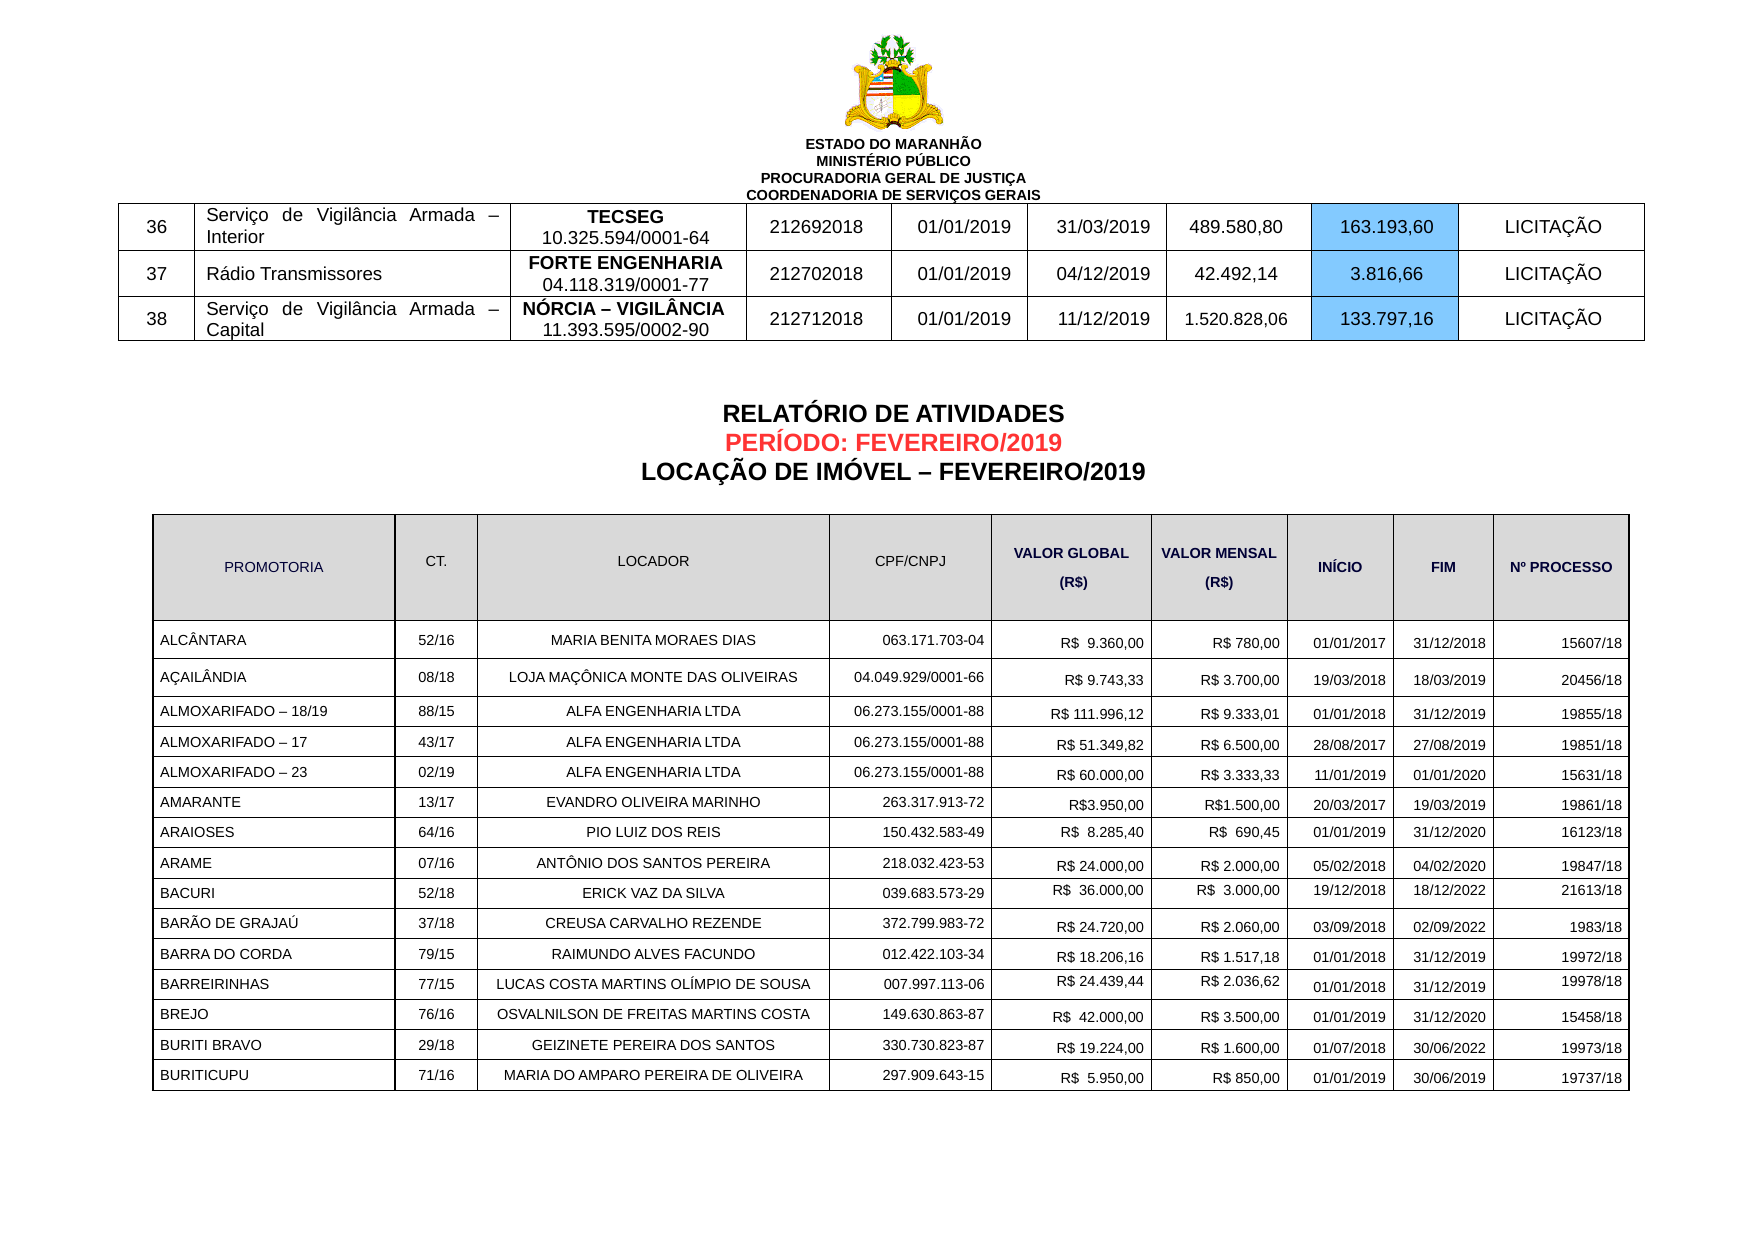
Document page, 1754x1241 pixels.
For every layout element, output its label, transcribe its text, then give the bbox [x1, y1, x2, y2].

table_cell OSVALNILSON DE FREITAS MARTINS COSTA [478, 1000, 829, 1029]
table_cell LICITAÇÃO [1459, 204, 1644, 250]
table_cell R$ 1.517,18 [1152, 939, 1287, 968]
table_cell TECSEG 10.325.594/0001-64 [511, 204, 746, 250]
table_cell 06.273.155/0001-88 [830, 757, 991, 787]
table_header PROMOTORIA [154, 515, 394, 620]
table_cell 30/06/2022 [1394, 1030, 1493, 1059]
table_cell R$ 9.743,33 [992, 659, 1151, 696]
table_cell 218.032.423-53 [830, 848, 991, 877]
table_cell R$ 3.000,00 [1152, 879, 1287, 908]
table_cell LOJA MAÇÔNICA MONTE DAS OLIVEIRAS [478, 659, 829, 696]
table_cell 19861/18 [1494, 788, 1628, 817]
table_cell 297.909.643-15 [830, 1060, 991, 1090]
table_cell MARIA BENITA MORAES DIAS [478, 621, 829, 658]
table_cell R$ 24.720,00 [992, 909, 1151, 938]
table_cell 20/03/2017 [1288, 788, 1393, 817]
table_cell 31/12/2018 [1394, 621, 1493, 658]
table_cell R$ 780,00 [1152, 621, 1287, 658]
table_cell 36 [119, 204, 194, 250]
table_cell 43/17 [396, 727, 477, 756]
table_cell 01/01/2018 [1288, 939, 1393, 968]
table_cell R$ 24.439,44 [992, 970, 1151, 999]
table_cell 01/01/2019 [892, 204, 1027, 250]
table_cell 11/12/2019 [1028, 297, 1166, 340]
table_cell Rádio Transmissores [195, 251, 510, 296]
table_cell 19973/18 [1494, 1030, 1628, 1059]
table_cell 01/01/2020 [1394, 757, 1493, 787]
table_cell 330.730.823-87 [830, 1030, 991, 1059]
table_cell 16123/18 [1494, 818, 1628, 847]
table_cell 212702018 [747, 251, 891, 296]
table_cell 31/12/2019 [1394, 697, 1493, 726]
table_cell 02/09/2022 [1394, 909, 1493, 938]
table_cell 15631/18 [1494, 757, 1628, 787]
table_cell NÓRCIA – VIGILÂNCIA 11.393.595/0002-90 [511, 297, 746, 340]
table_cell 01/01/2019 [892, 297, 1027, 340]
table_cell 20456/18 [1494, 659, 1628, 696]
table_cell AÇAILÂNDIA [154, 659, 394, 696]
table_cell 21613/18 [1494, 879, 1628, 908]
table_cell 07/16 [396, 848, 477, 877]
table_header LOCADOR [478, 515, 829, 620]
table_cell R$ 9.360,00 [992, 621, 1151, 658]
table_header VALOR GLOBAL (R$) [992, 515, 1151, 620]
table_cell 03/09/2018 [1288, 909, 1393, 938]
table_cell R$ 2.036,62 [1152, 970, 1287, 999]
table_cell ALFA ENGENHARIA LTDA [478, 697, 829, 726]
table_cell 150.432.583-49 [830, 818, 991, 847]
table_cell BARÃO DE GRAJAÚ [154, 909, 394, 938]
text LOCAÇÃO DE IMÓVEL – FEVEREIRO/2019 [148, 456, 1639, 485]
table_cell 19851/18 [1494, 727, 1628, 756]
table_cell 212692018 [747, 204, 891, 250]
table_cell 30/06/2019 [1394, 1060, 1493, 1090]
table_cell 19847/18 [1494, 848, 1628, 877]
table_cell Serviço de Vigilância Armada – Capital [195, 297, 510, 340]
table_cell 212712018 [747, 297, 891, 340]
table_cell 15458/18 [1494, 1000, 1628, 1029]
table_cell 27/08/2019 [1394, 727, 1493, 756]
table_cell AMARANTE [154, 788, 394, 817]
table_cell 77/15 [396, 970, 477, 999]
table_cell 19737/18 [1494, 1060, 1628, 1090]
table_header CPF/CNPJ [830, 515, 991, 620]
table_cell 42.492,14 [1167, 251, 1311, 296]
table_cell R$ 6.500,00 [1152, 727, 1287, 756]
table_cell 04/12/2019 [1028, 251, 1166, 296]
table_cell ARAIOSES [154, 818, 394, 847]
table_cell 37 [119, 251, 194, 296]
table_cell 76/16 [396, 1000, 477, 1029]
table_cell 31/12/2020 [1394, 1000, 1493, 1029]
table_cell 79/15 [396, 939, 477, 968]
table_cell 012.422.103-34 [830, 939, 991, 968]
table_cell R$ 51.349,82 [992, 727, 1151, 756]
table_cell GEIZINETE PEREIRA DOS SANTOS [478, 1030, 829, 1059]
table_cell 063.171.703-04 [830, 621, 991, 658]
table_cell BREJO [154, 1000, 394, 1029]
table_cell 18/12/2022 [1394, 879, 1493, 908]
table_header FIM [1394, 515, 1493, 620]
table_cell CREUSA CARVALHO REZENDE [478, 909, 829, 938]
table_cell 263.317.913-72 [830, 788, 991, 817]
table_cell 489.580,80 [1167, 204, 1311, 250]
table_cell 133.797,16 [1312, 297, 1458, 340]
table_cell 13/17 [396, 788, 477, 817]
table_cell R$ 3.500,00 [1152, 1000, 1287, 1029]
table_cell 31/12/2020 [1394, 818, 1493, 847]
table_cell 04/02/2020 [1394, 848, 1493, 877]
table_cell R$ 3.700,00 [1152, 659, 1287, 696]
table_cell R$ 19.224,00 [992, 1030, 1151, 1059]
table_cell 01/01/2018 [1288, 697, 1393, 726]
table_cell 01/01/2019 [1288, 1060, 1393, 1090]
table_cell R$ 111.996,12 [992, 697, 1151, 726]
table_cell MARIA DO AMPARO PEREIRA DE OLIVEIRA [478, 1060, 829, 1090]
table_cell 31/03/2019 [1028, 204, 1166, 250]
table_cell ALFA ENGENHARIA LTDA [478, 727, 829, 756]
table_cell R$1.500,00 [1152, 788, 1287, 817]
table_cell ALMOXARIFADO – 18/19 [154, 697, 394, 726]
table_cell ALMOXARIFADO – 23 [154, 757, 394, 787]
table_cell BARRA DO CORDA [154, 939, 394, 968]
table_cell LICITAÇÃO [1459, 297, 1644, 340]
table_cell 38 [119, 297, 194, 340]
table_cell 039.683.573-29 [830, 879, 991, 908]
table_cell 163.193,60 [1312, 204, 1458, 250]
table_cell 01/01/2019 [1288, 1000, 1393, 1029]
table_cell 01/01/2018 [1288, 970, 1393, 999]
table_cell 19972/18 [1494, 939, 1628, 968]
table_cell 19/12/2018 [1288, 879, 1393, 908]
table_cell 08/18 [396, 659, 477, 696]
table_cell R$ 2.060,00 [1152, 909, 1287, 938]
table_cell 31/12/2019 [1394, 970, 1493, 999]
table_cell FORTE ENGENHARIA 04.118.319/0001-77 [511, 251, 746, 296]
table_cell BACURI [154, 879, 394, 908]
table_cell ERICK VAZ DA SILVA [478, 879, 829, 908]
table_cell 19/03/2018 [1288, 659, 1393, 696]
table_cell ALFA ENGENHARIA LTDA [478, 757, 829, 787]
table_cell 18/03/2019 [1394, 659, 1493, 696]
table_cell PIO LUIZ DOS REIS [478, 818, 829, 847]
table_cell 11/01/2019 [1288, 757, 1393, 787]
table_cell ARAME [154, 848, 394, 877]
table_cell ALMOXARIFADO – 17 [154, 727, 394, 756]
table_cell LICITAÇÃO [1459, 251, 1644, 296]
table_cell 149.630.863-87 [830, 1000, 991, 1029]
table_cell 19978/18 [1494, 970, 1628, 999]
table_cell BURITICUPU [154, 1060, 394, 1090]
table_cell Serviço de Vigilância Armada – Interior [195, 204, 510, 250]
table_cell 05/02/2018 [1288, 848, 1393, 877]
table_cell 15607/18 [1494, 621, 1628, 658]
table_cell 01/01/2019 [892, 251, 1027, 296]
text PERÍODO: FEVEREIRO/2019 [148, 428, 1639, 456]
table_cell 02/19 [396, 757, 477, 787]
table_cell 04.049.929/0001-66 [830, 659, 991, 696]
table_cell R$ 42.000,00 [992, 1000, 1151, 1029]
table_cell R$ 60.000,00 [992, 757, 1151, 787]
table_cell 19855/18 [1494, 697, 1628, 726]
table_cell R$ 2.000,00 [1152, 848, 1287, 877]
table_cell R$ 18.206,16 [992, 939, 1151, 968]
table_cell R$ 3.333,33 [1152, 757, 1287, 787]
table_header CT. [396, 515, 477, 620]
table_cell ALCÂNTARA [154, 621, 394, 658]
table_cell R$ 8.285,40 [992, 818, 1151, 847]
table_header VALOR MENSAL (R$) [1152, 515, 1287, 620]
table_cell 01/01/2017 [1288, 621, 1393, 658]
table_header INÍCIO [1288, 515, 1393, 620]
text RELATÓRIO DE ATIVIDADES [148, 399, 1639, 428]
table_cell 64/16 [396, 818, 477, 847]
table_cell 29/18 [396, 1030, 477, 1059]
table_cell BARREIRINHAS [154, 970, 394, 999]
table_cell 71/16 [396, 1060, 477, 1090]
table_cell R$ 9.333,01 [1152, 697, 1287, 726]
table_cell 06.273.155/0001-88 [830, 697, 991, 726]
table_cell R$ 690,45 [1152, 818, 1287, 847]
table_cell 28/08/2017 [1288, 727, 1393, 756]
table_cell RAIMUNDO ALVES FACUNDO [478, 939, 829, 968]
table_cell 52/18 [396, 879, 477, 908]
table_cell 01/07/2018 [1288, 1030, 1393, 1059]
table_cell R$ 1.600,00 [1152, 1030, 1287, 1059]
table_cell 37/18 [396, 909, 477, 938]
table_cell 3.816,66 [1312, 251, 1458, 296]
table_cell EVANDRO OLIVEIRA MARINHO [478, 788, 829, 817]
table_cell 01/01/2019 [1288, 818, 1393, 847]
table_cell R$ 5.950,00 [992, 1060, 1151, 1090]
table_cell LUCAS COSTA MARTINS OLÍMPIO DE SOUSA [478, 970, 829, 999]
table_header Nº PROCESSO [1494, 515, 1628, 620]
table_cell 372.799.983-72 [830, 909, 991, 938]
table_cell R$ 850,00 [1152, 1060, 1287, 1090]
table_cell 1983/18 [1494, 909, 1628, 938]
table_cell 52/16 [396, 621, 477, 658]
table_cell BURITI BRAVO [154, 1030, 394, 1059]
table_cell 31/12/2019 [1394, 939, 1493, 968]
table_cell R$ 24.000,00 [992, 848, 1151, 877]
table_cell 06.273.155/0001-88 [830, 727, 991, 756]
table_cell ANTÔNIO DOS SANTOS PEREIRA [478, 848, 829, 877]
table_cell 19/03/2019 [1394, 788, 1493, 817]
table_cell 007.997.113-06 [830, 970, 991, 999]
picture [839, 29, 948, 136]
table_cell R$3.950,00 [992, 788, 1151, 817]
table_cell R$ 36.000,00 [992, 879, 1151, 908]
table_cell 88/15 [396, 697, 477, 726]
table_cell 1.520.828,06 [1167, 297, 1311, 340]
